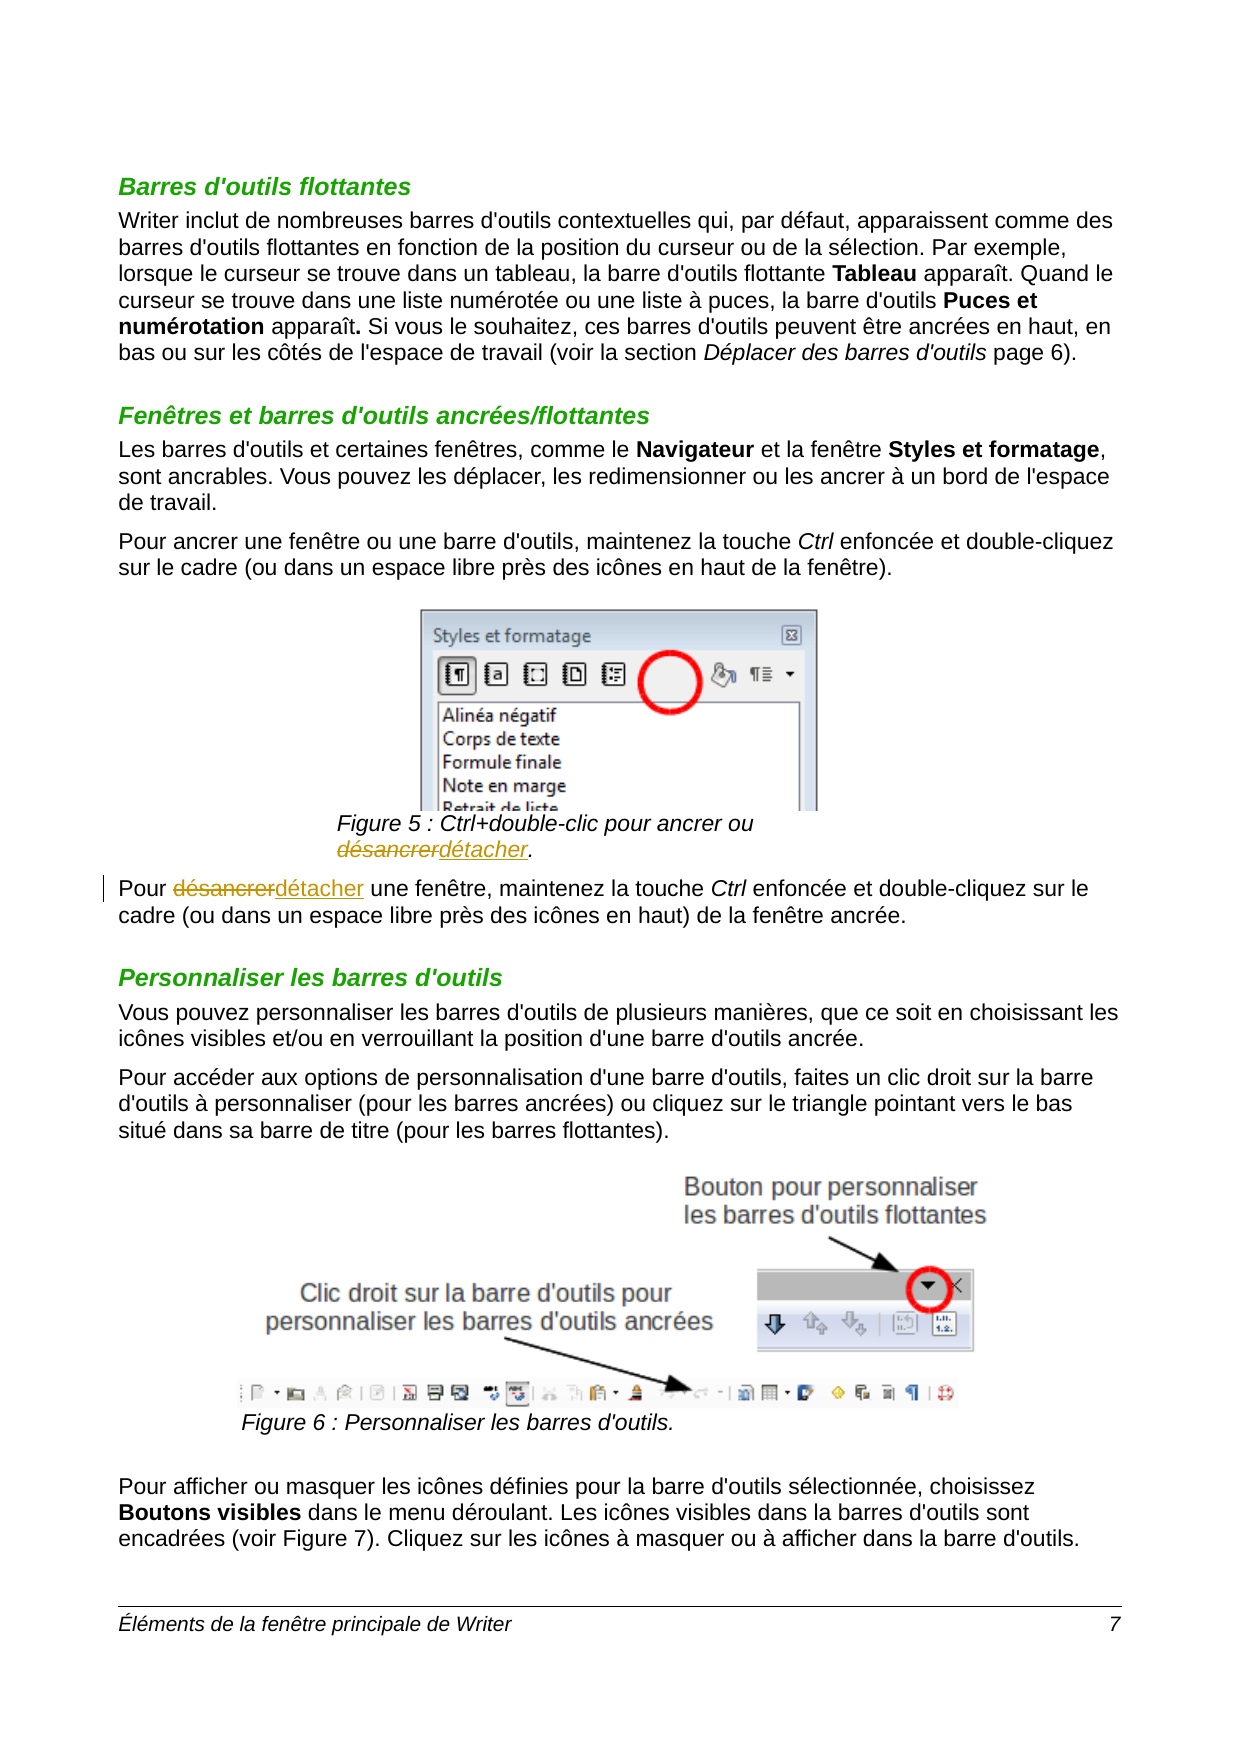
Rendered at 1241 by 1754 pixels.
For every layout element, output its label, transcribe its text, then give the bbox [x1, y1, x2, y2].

text Pour accéder aux options de personnalisation d'une barre d'outils, faites un clic droit sur la barre d'outils à personnaliser (pour les barres ancrées) ou cliquez sur le triangle pointant vers le bas situé dans sa barre de titre (pour les barres flottantes). [118, 1064, 1122, 1143]
subtitle Fenêtres et barres d'outils ancrées/flottantes [118, 401, 1122, 430]
picture [417, 605, 824, 811]
subtitle Barres d'outils flottantes [118, 172, 1122, 201]
subtitle Personnaliser les barres d'outils [118, 963, 1122, 992]
text Pour ancrer une fenêtre ou une barre d'outils, maintenez la touche Ctrl enfoncée et double-cliquez sur le cadre (ou dans un espace libre près des icônes en haut de la fenêtre). [118, 528, 1122, 581]
text Vous pouvez personnaliser les barres d'outils de plusieurs manières, que ce soit en choisissant les icônes visibles et/ou en verrouillant la position d'une barre d'outils ancrée. [118, 999, 1122, 1051]
text Pour afficher ou masquer les icônes définies pour la barre d'outils sélectionnée, choisissez Boutons visibles dans le menu déroulant. Les icônes visibles dans la barres d'outils sont encadrées (voir Figure 7). Cliquez sur les icônes à masquer ou à afficher dans la barre d'outils. [118, 1473, 1122, 1552]
picture [236, 1167, 1004, 1410]
text Pour détacher une fenêtre, maintenez la touche Ctrl enfoncée et double-cliquez sur le cadre (ou dans un espace libre près des icônes en haut) de la fenêtre ancrée. [118, 875, 1122, 928]
text Les barres d'outils et certaines fenêtres, comme le Navigateur et la fenêtre Styles et formatage, sont ancrables. Vous pouvez les déplacer, les redimensionner ou les ancrer à un bord de l'espace de travail. [118, 436, 1122, 515]
text Figure 6 : Personnaliser les barres d'outils. [241, 1410, 999, 1436]
text Writer inclut de nombreuses barres d'outils contextuelles qui, par défaut, apparaissent comme des barres d'outils flottantes en fonction de la position du curseur ou de la sélection. Par exemple, lorsque le curseur se trouve dans un tableau, la barre d'outils flottante Tableau apparaît. Quand le curseur se trouve dans une liste numérotée ou une liste à puces, la barre d'outils Puces et numérotation apparaît. Si vous le souhaitez, ces barres d'outils peuvent être ancrées en haut, en bas ou sur les côtés de l'espace de travail (voir la section Déplacer des barres d'outils page 6). [118, 207, 1122, 366]
text Figure 5 : Ctrl+double-clic pour ancrer ou détacher. [337, 606, 904, 863]
